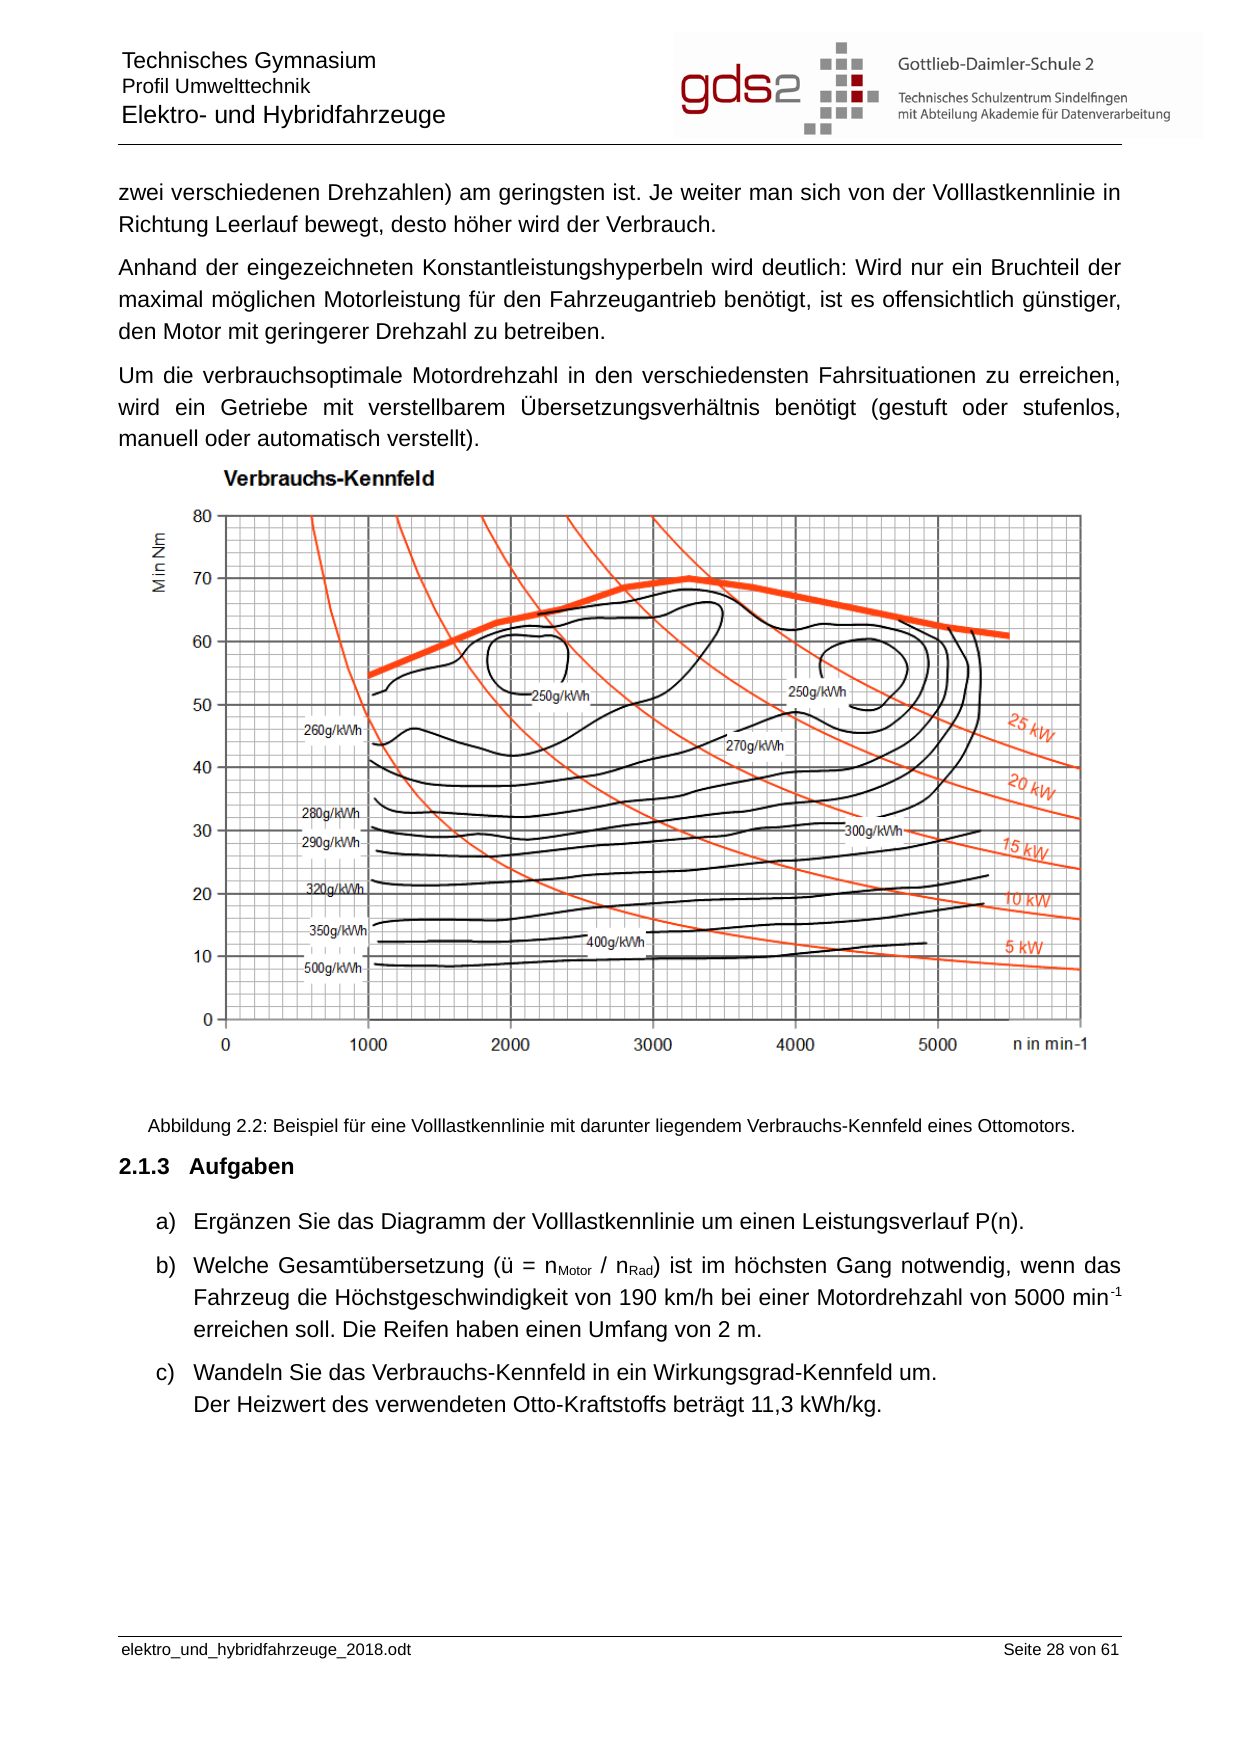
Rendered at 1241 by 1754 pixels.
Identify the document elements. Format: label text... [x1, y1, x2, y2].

list Ergänzen Sie das Diagramm der Volllastkennlinie um einen Leistungsverlauf P(n). [156, 1204, 1122, 1236]
text zwei verschiedenen Drehzahlen) am geringsten ist. Je weiter man sich von der Volllastkennlinie in Richtung Leerlauf bewegt, desto höher wird der Verbrauch. [118, 175, 1122, 238]
text Anhand der eingezeichneten Konstantleistungshyperbeln wird deutlich: Wird nur ein Bruchteil der maximal möglichen Motorleistung für den Fahrzeugantrieb benötigt, ist es offensichtlich günstiger, den Motor mit geringerer Drehzahl zu betreiben. [118, 250, 1122, 346]
picture [673, 32, 1204, 139]
subtitle Aufgaben [112, 1153, 1122, 1179]
text Abbildung 2.2: Beispiel für eine Volllastkennlinie mit darunter liegendem Verbrauchs-Kennfeld eines Ottomotors. [148, 1114, 1093, 1136]
list Welche Gesamtübersetzung (ü = nMotor / nRad) ist im höchsten Gang notwendig, wenn das Fahrzeug die Höchstgeschwindigkeit von 190 km/h bei einer Motordrehzahl von 5000 min-1 erreichen soll. Die Reifen haben einen Umfang von 2 m. [156, 1248, 1122, 1343]
text Um die verbrauchsoptimale Motordrehzahl in den verschiedensten Fahrsituationen zu erreichen, wird ein Getriebe mit verstellbarem Übersetzungsverhältnis benötigt (gestuft oder stufenlos, manuell oder automatisch verstellt). [118, 358, 1122, 453]
list Wandeln Sie das Verbrauchs-Kennfeld in ein Wirkungsgrad-Kennfeld um. Der Heizwert des verwendeten Otto-Kraftstoffs beträgt 11,3 kWh/kg. [156, 1355, 1122, 1419]
picture [147, 465, 1093, 1059]
